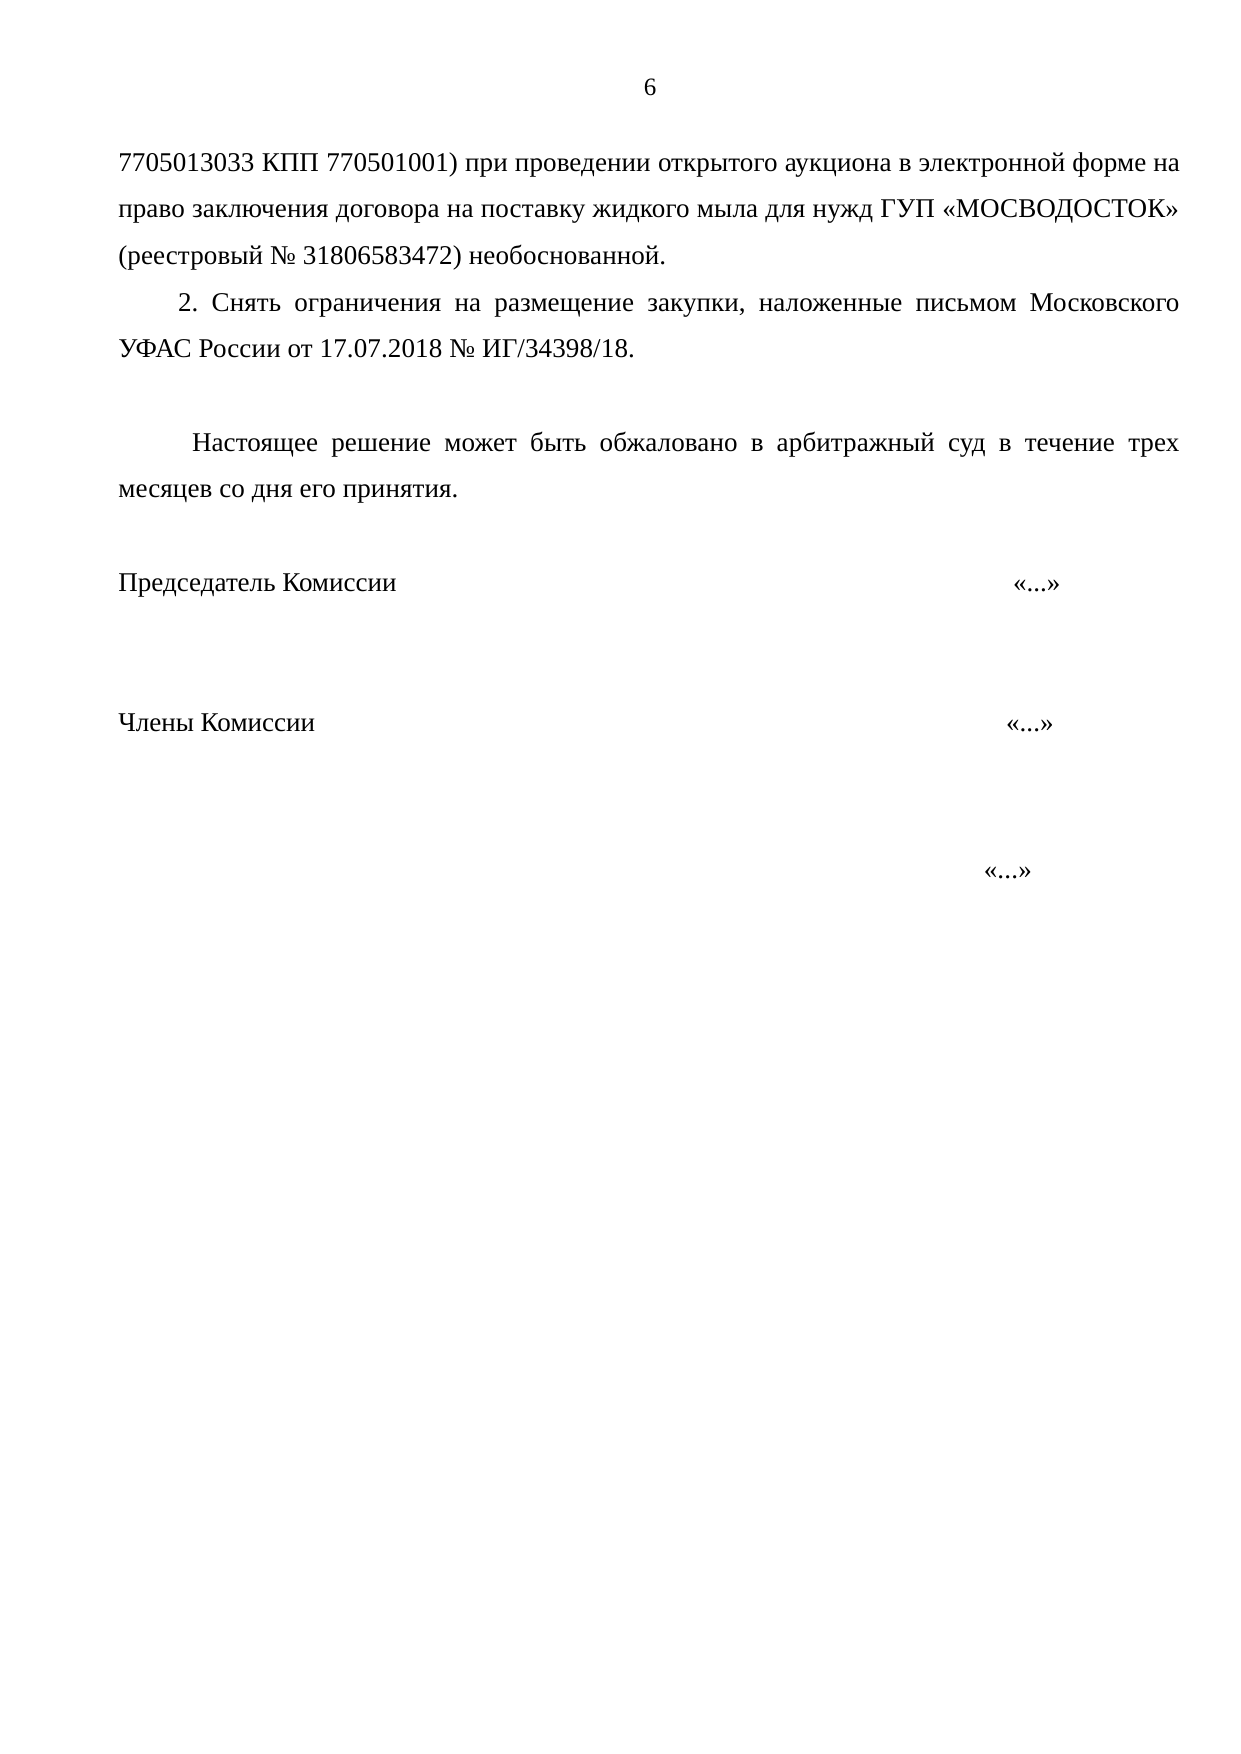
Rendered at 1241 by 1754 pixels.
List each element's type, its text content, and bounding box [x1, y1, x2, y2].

text Председатель Комиссии «...» [118, 566, 1181, 597]
text «...» [118, 853, 1181, 884]
text 2. Снять ограничения на размещение закупки, наложенные письмом Московского УФАС России от 17.07.2018 № ИГ/34398/18. [118, 286, 1181, 364]
text 7705013033 КПП 770501001) при проведении открытого аукциона в электронной форме на право заключения договора на поставку жидкого мыла для нужд ГУП «МОСВОДОСТОК» (реестровый № 31806583472) необоснованной. [118, 146, 1181, 270]
text Члены Комиссии «...» [118, 706, 1181, 737]
text Настоящее решение может быть обжаловано в арбитражный суд в течение трех месяцев со дня его принятия. [118, 426, 1181, 504]
